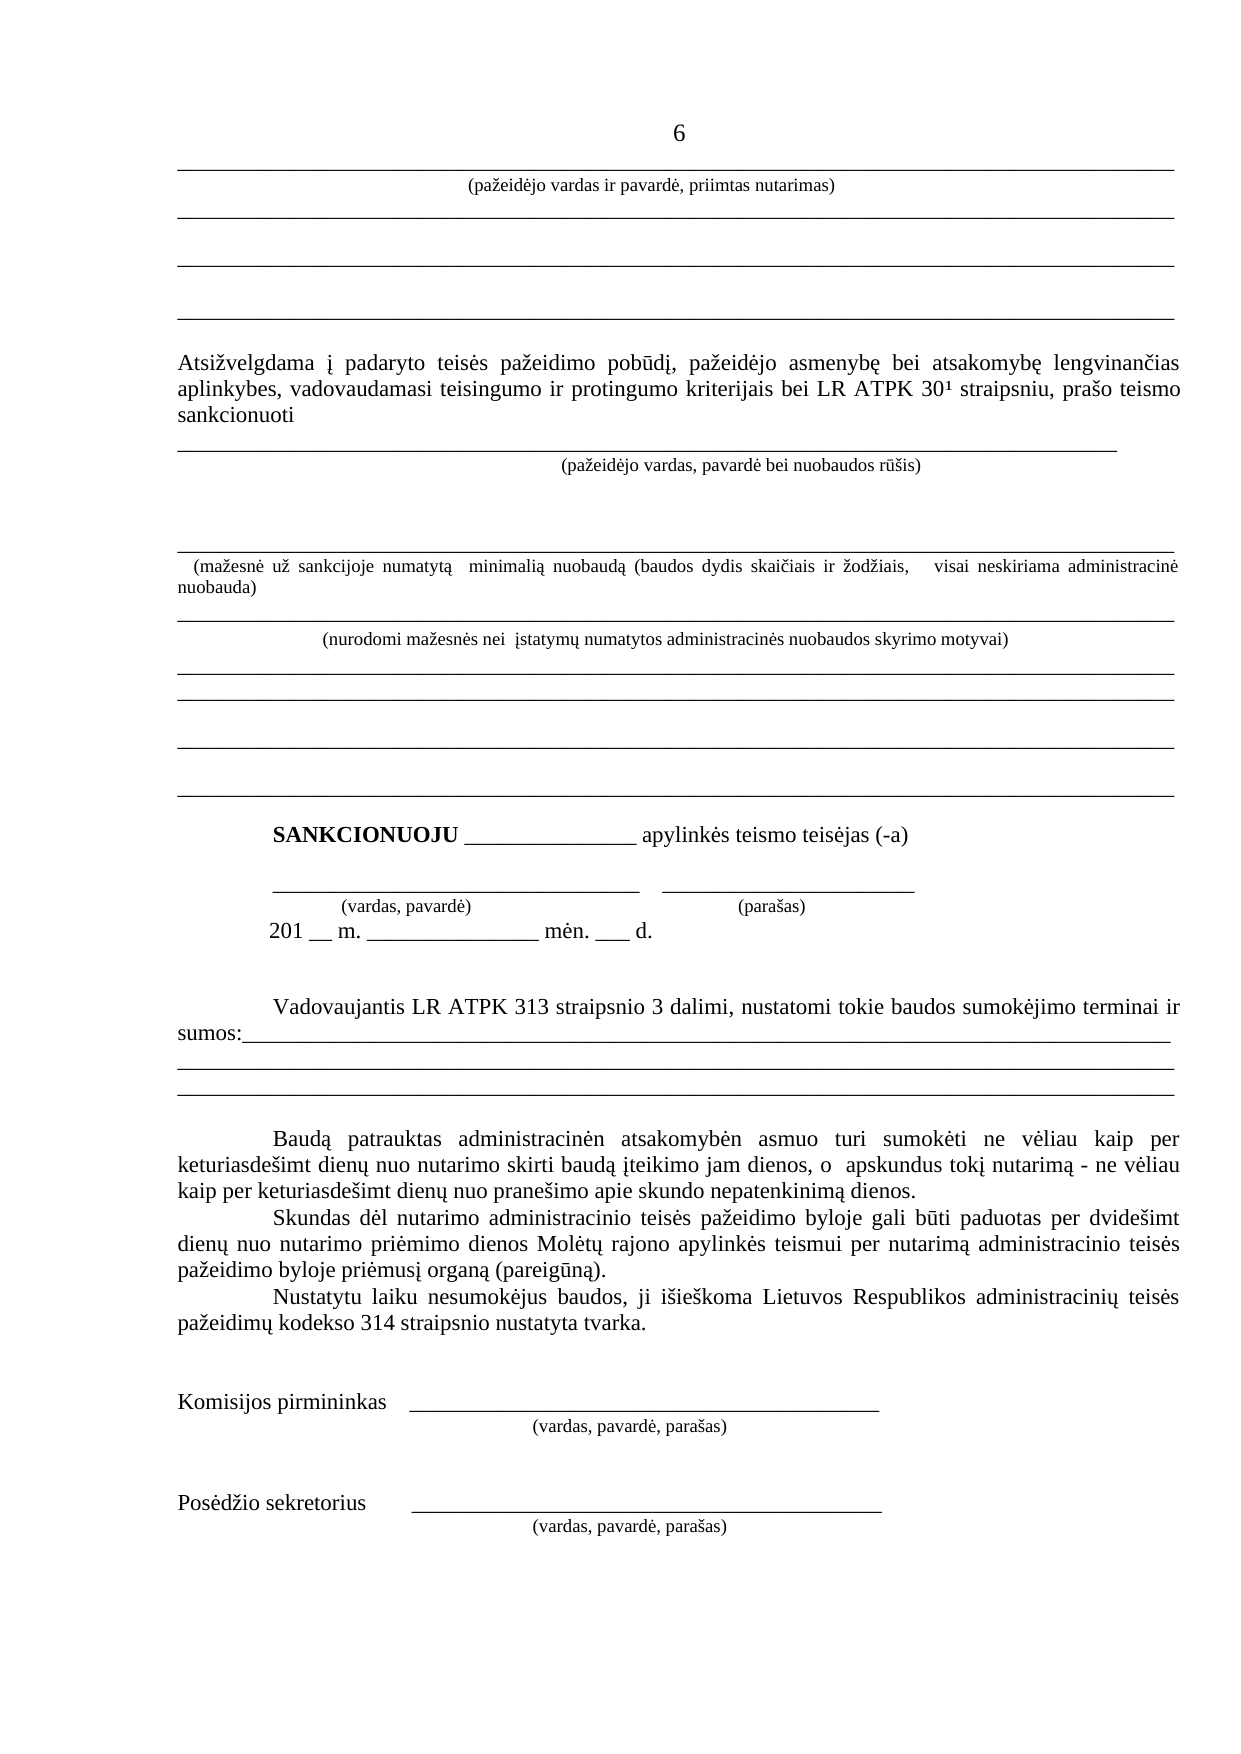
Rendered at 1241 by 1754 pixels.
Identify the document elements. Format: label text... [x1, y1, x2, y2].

text Posėdžio sekretorius _________________________________________ [177, 1489, 1181, 1515]
text (pažeidėjo vardas, pavardė bei nuobaudos rūšis) [177, 454, 1181, 476]
text (vardas, pavardė, parašas) [177, 1515, 1181, 1537]
text _______________________________________________________________________________________ [177, 677, 1181, 703]
text 201 __ m. _______________ mėn. ___ d. [177, 917, 1181, 943]
text (mažesnė už sankcijoje numatytą minimalią nuobaudą (baudos dydis skaičiais ir žodžiais, visai neskiriama administracinė nuobauda) [177, 555, 1181, 598]
text _______________________________________________________________________________________ [177, 243, 1181, 270]
text _______________________________________________________________________________________ [177, 725, 1181, 751]
text _______________________________________________________________________________________ [177, 1072, 1181, 1098]
text _______________________________________________________________________________________ [177, 598, 1181, 624]
text Baudą patrauktas administracinėn atsakomybėn asmuo turi sumokėti ne vėliau kaip per keturiasdešimt dienų nuo nutarimo skirti baudą įteikimo jam dienos, o apskundus tokį nutarimą - ne vėliau kaip per keturiasdešimt dienų nuo pranešimo apie skundo nepatenkinimą dienos. [177, 1125, 1181, 1204]
text Vadovaujantis LR ATPK 313 straipsnio 3 dalimi, nustatomi tokie baudos sumokėjimo terminai ir sumos:_________________________________________________________________________________ [177, 993, 1181, 1046]
text (pažeidėjo vardas ir pavardė, priimtas nutarimas) [177, 174, 1181, 196]
text (vardas, pavardė) (parašas) [177, 895, 1181, 917]
text _______________________________________________________________________________________ [177, 651, 1181, 677]
text (nurodomi mažesnės nei įstatymų numatytos administracinės nuobaudos skyrimo motyvai) [177, 624, 1181, 651]
text _______________________________________________________________________________________ [177, 196, 1181, 222]
text Atsižvelgdama į padaryto teisės pažeidimo pobūdį, pažeidėjo asmenybę bei atsakomybę lengvinančias aplinkybes, vadovaudamasi teisingumo ir protingumo kriterijais bei LR ATPK 30¹ straipsniu, prašo teismo sankcionuoti __________________________________________________________________________________ [177, 349, 1181, 454]
text Nustatytu laiku nesumokėjus baudos, ji išieškoma Lietuvos Respublikos administracinių teisės pažeidimų kodekso 314 straipsnio nustatyta tvarka. [177, 1283, 1181, 1336]
text (vardas, pavardė, parašas) [177, 1415, 1181, 1436]
text _______________________________________________________________________________________ [177, 148, 1181, 174]
text ________________________________ ______________________ [177, 869, 1181, 895]
text Komisijos pirmininkas _________________________________________ [177, 1388, 1181, 1415]
text _______________________________________________________________________________________ [177, 773, 1181, 799]
text _______________________________________________________________________________________ [177, 296, 1181, 322]
text SANKCIONUOJU _______________ apylinkės teismo teisėjas (-a) [177, 821, 1181, 847]
text _______________________________________________________________________________________ [177, 1046, 1181, 1072]
text _______________________________________________________________________________________ [177, 528, 1181, 555]
text Skundas dėl nutarimo administracinio teisės pažeidimo byloje gali būti paduotas per dvidešimt dienų nuo nutarimo priėmimo dienos Molėtų rajono apylinkės teismui per nutarimą administracinio teisės pažeidimo byloje priėmusį organą (pareigūną). [177, 1204, 1181, 1283]
